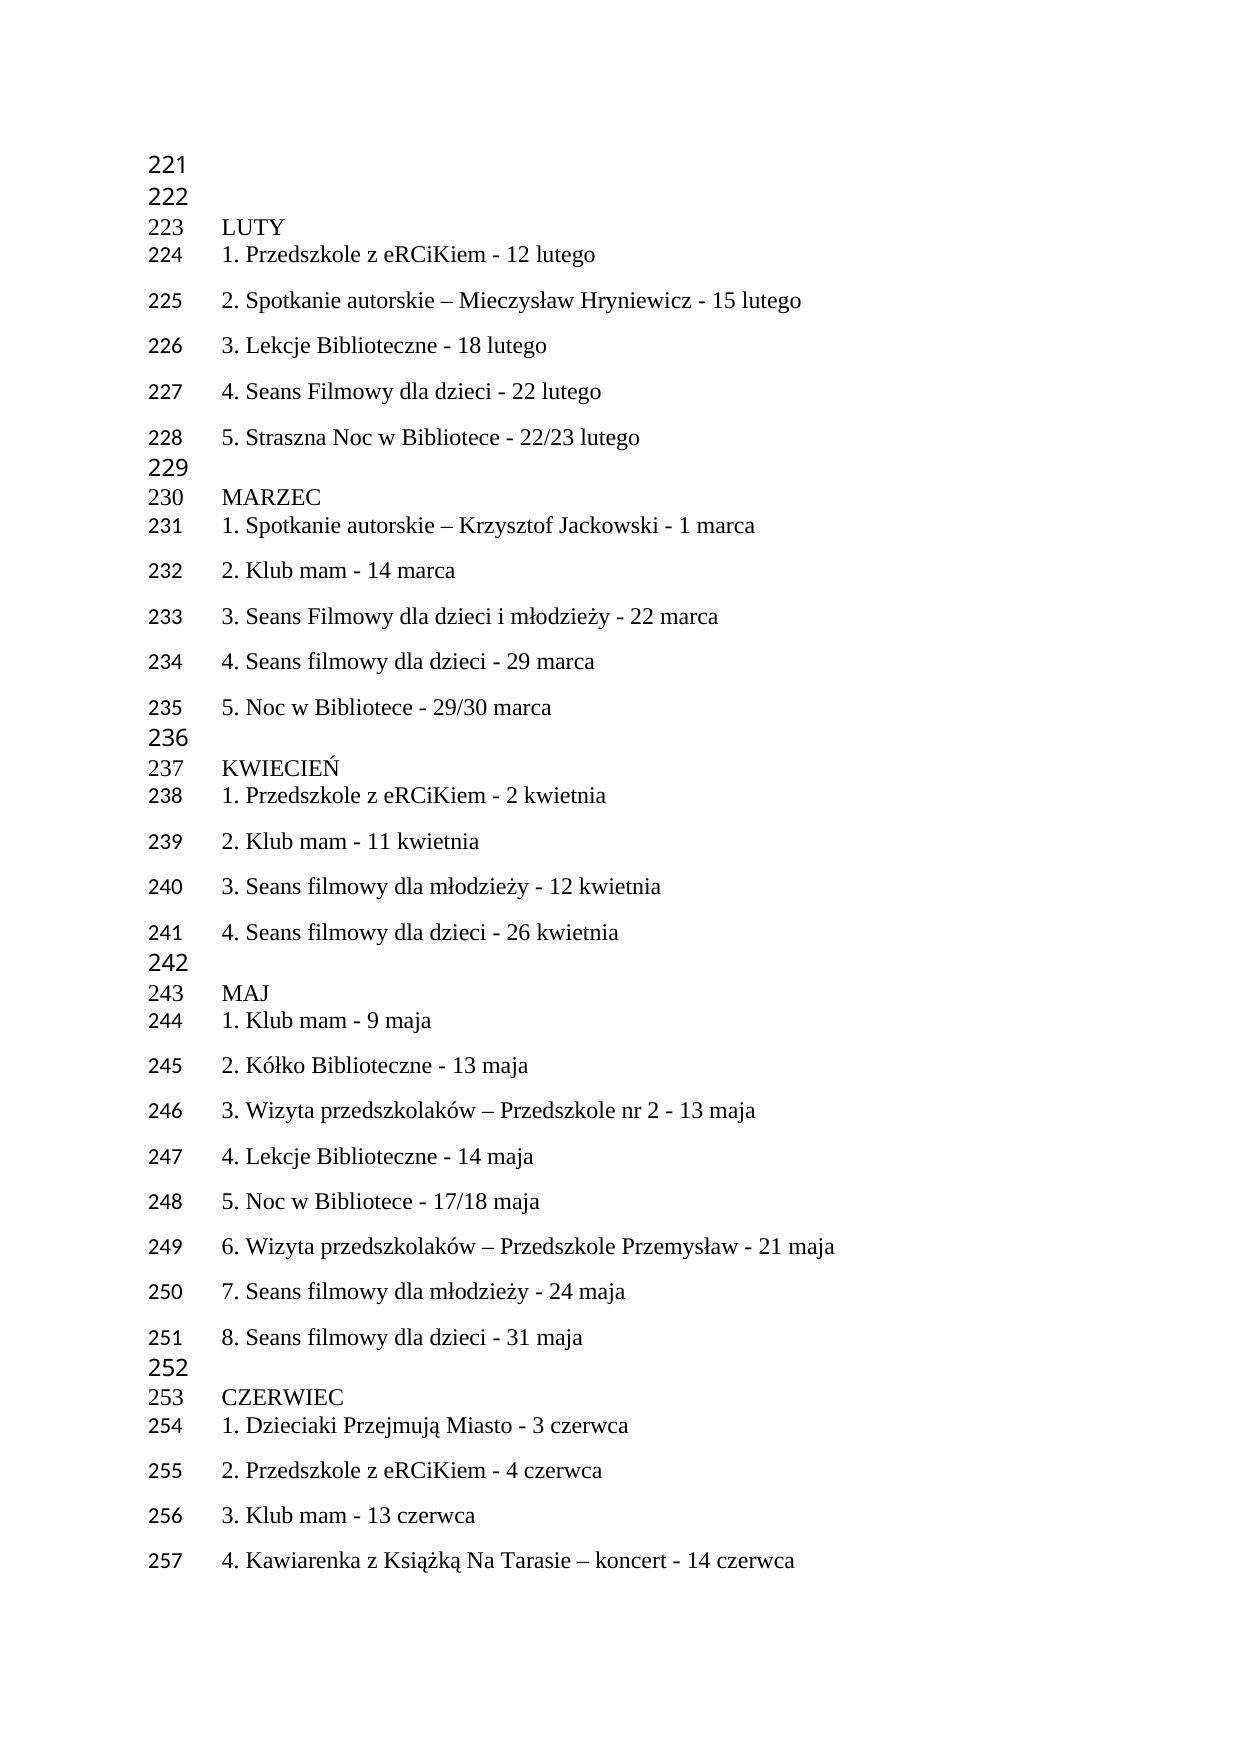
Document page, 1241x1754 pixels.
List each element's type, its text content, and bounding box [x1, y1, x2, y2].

list MARZEC [148, 483, 1093, 511]
list 4. Kawiarenka z Książką Na Tarasie – koncert - 14 czerwca [148, 1547, 1093, 1575]
list 1. Przedszkole z eRCiKiem - 2 kwietnia [148, 781, 1093, 809]
list 4. Seans filmowy dla dzieci - 26 kwietnia [148, 918, 1093, 946]
list 2. Klub mam - 11 kwietnia [148, 827, 1093, 855]
list 1. Spotkanie autorskie – Krzysztof Jackowski - 1 marca [148, 511, 1093, 539]
list 3. Klub mam - 13 czerwca [148, 1501, 1093, 1529]
list 1. Klub mam - 9 maja [148, 1006, 1093, 1034]
list CZERWIEC [148, 1383, 1093, 1411]
list 4. Seans Filmowy dla dzieci - 22 lutego [148, 377, 1093, 405]
list 2. Klub mam - 14 marca [148, 556, 1093, 584]
list 4. Lekcje Biblioteczne - 14 maja [148, 1142, 1093, 1170]
list 6. Wizyta przedszkolaków – Przedszkole Przemysław - 21 maja [148, 1232, 1093, 1260]
list 8. Seans filmowy dla dzieci - 31 maja [148, 1323, 1093, 1351]
list 7. Seans filmowy dla młodzieży - 24 maja [148, 1277, 1093, 1306]
list LUTY [148, 213, 1093, 240]
list 3. Seans filmowy dla młodzieży - 12 kwietnia [148, 872, 1093, 900]
list 2. Kółko Biblioteczne - 13 maja [148, 1051, 1093, 1079]
list 2. Przedszkole z eRCiKiem - 4 czerwca [148, 1456, 1093, 1484]
list 5. Noc w Bibliotece - 17/18 maja [148, 1187, 1093, 1215]
list 5. Noc w Bibliotece - 29/30 marca [148, 693, 1093, 721]
list KWIECIEŃ [148, 754, 1093, 781]
list 5. Straszna Noc w Bibliotece - 22/23 lutego [148, 422, 1093, 451]
list 1. Przedszkole z eRCiKiem - 12 lutego [148, 240, 1093, 268]
list 3. Lekcje Biblioteczne - 18 lutego [148, 331, 1093, 359]
list 3. Wizyta przedszkolaków – Przedszkole nr 2 - 13 maja [148, 1097, 1093, 1125]
list 3. Seans Filmowy dla dzieci i młodzieży - 22 marca [148, 602, 1093, 630]
list 2. Spotkanie autorskie – Mieczysław Hryniewicz - 15 lutego [148, 286, 1093, 314]
list 1. Dzieciaki Przejmują Miasto - 3 czerwca [148, 1411, 1093, 1439]
list 4. Seans filmowy dla dzieci - 29 marca [148, 647, 1093, 676]
list MAJ [148, 978, 1093, 1006]
